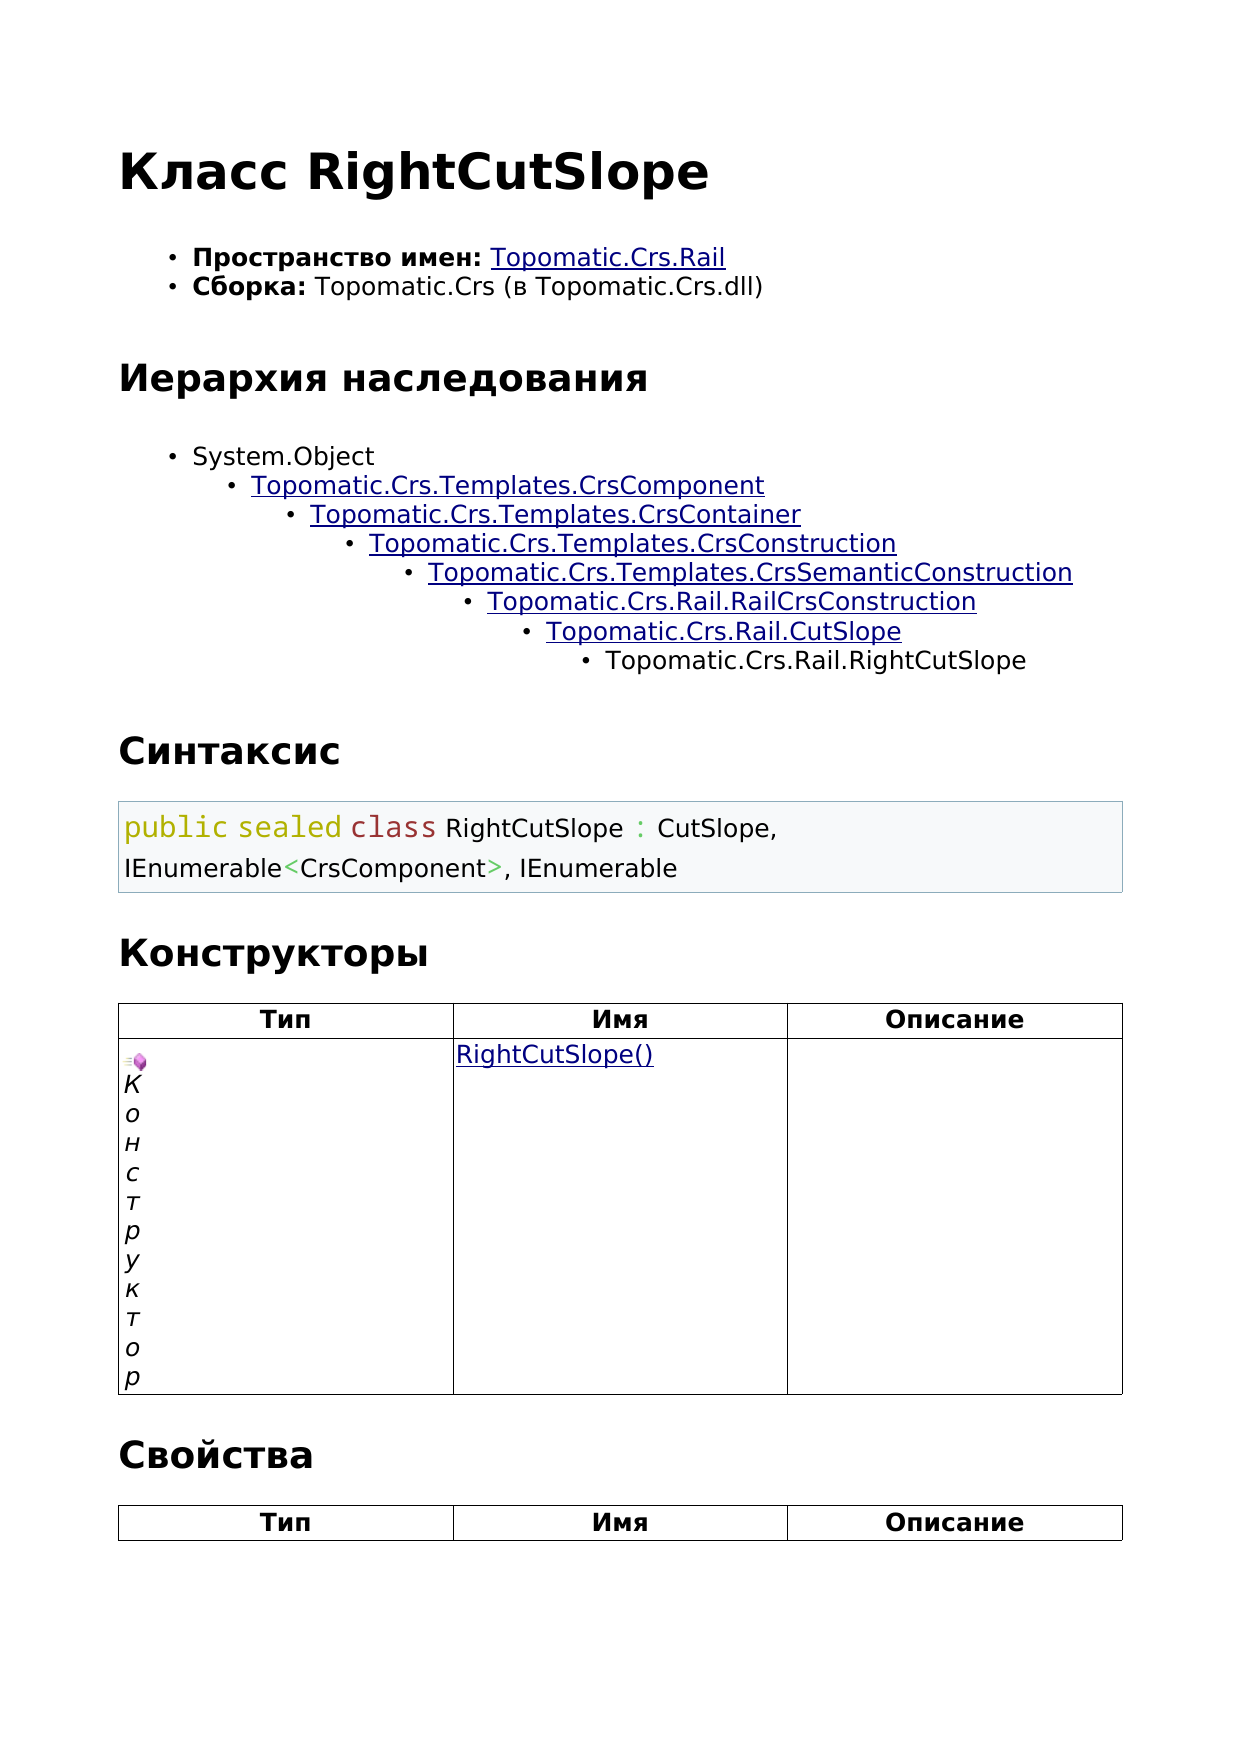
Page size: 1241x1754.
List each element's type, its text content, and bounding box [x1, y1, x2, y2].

picture [121, 1053, 147, 1071]
table_header Имя [454, 1004, 787, 1038]
table_cell RightCutSlope() [454, 1039, 787, 1394]
table_header public sealed class RightCutSlope : CutSlope, IEnumerable<CrsComponent>, IEnumerable [119, 802, 1122, 892]
list System.Object [177, 442, 1122, 471]
table_header Тип [119, 1004, 453, 1038]
table_cell [788, 1039, 1122, 1394]
list Topomatic.Crs.Templates.CrsComponent [236, 471, 1122, 500]
list Topomatic.Crs.Rail.CutSlope [531, 617, 1122, 646]
table_header Тип [119, 1506, 453, 1540]
table_header Описание [788, 1506, 1122, 1540]
table_header Имя [454, 1506, 787, 1540]
list Сборка: Topomatic.Crs (в Topomatic.Crs.dll) [177, 272, 1122, 302]
table_header Описание [788, 1004, 1122, 1038]
list Topomatic.Crs.Templates.CrsConstruction [354, 529, 1122, 558]
subtitle Свойства [118, 1434, 1122, 1478]
subtitle Синтаксис [118, 729, 1122, 773]
list Topomatic.Crs.Templates.CrsContainer [295, 500, 1122, 529]
list Topomatic.Crs.Templates.CrsSemanticConstruction [413, 558, 1122, 588]
list Topomatic.Crs.Rail.RightCutSlope [591, 646, 1122, 675]
subtitle Иерархия наследования [118, 356, 1122, 400]
subtitle Класс RightCutSlope [118, 143, 1122, 201]
table_cell [119, 1039, 453, 1394]
list Пространство имен: Topomatic.Crs.Rail [177, 243, 1122, 272]
list Topomatic.Crs.Rail.RailCrsConstruction [472, 588, 1122, 617]
subtitle Конструкторы [118, 932, 1122, 975]
